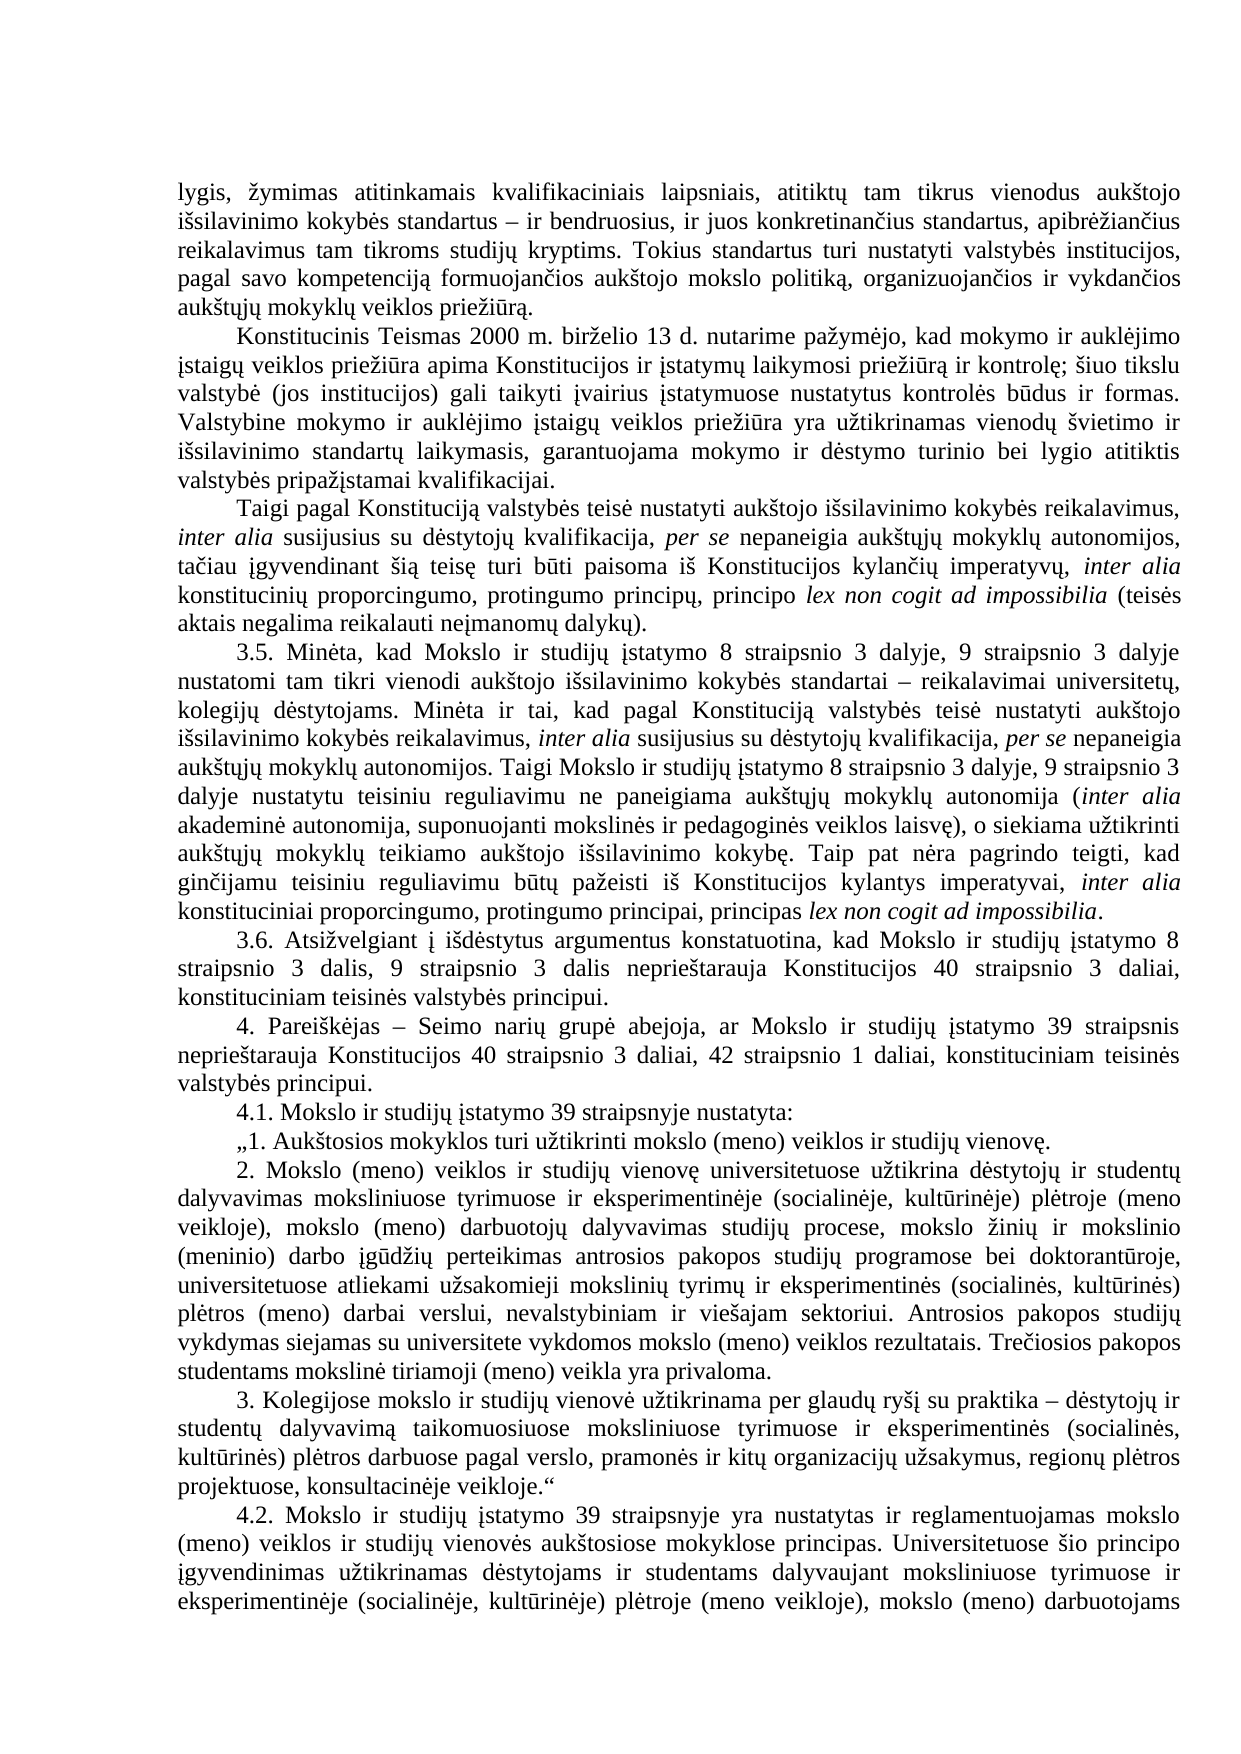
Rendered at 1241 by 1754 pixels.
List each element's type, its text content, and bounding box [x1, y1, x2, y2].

text lygis, žymimas atitinkamais kvalifikaciniais laipsniais, atitiktų tam tikrus vienodus aukštojo išsilavinimo kokybės standartus – ir bendruosius, ir juos konkretinančius standartus, apibrėžiančius reikalavimus tam tikroms studijų kryptims. Tokius standartus turi nustatyti valstybės institucijos, pagal savo kompetenciją formuojančios aukštojo mokslo politiką, organizuojančios ir vykdančios aukštųjų mokyklų veiklos priežiūrą. [177, 177, 1181, 321]
text 2. Mokslo (meno) veiklos ir studijų vienovę universitetuose užtikrina dėstytojų ir studentų dalyvavimas moksliniuose tyrimuose ir eksperimentinėje (socialinėje, kultūrinėje) plėtroje (meno veikloje), mokslo (meno) darbuotojų dalyvavimas studijų procese, mokslo žinių ir mokslinio (meninio) darbo įgūdžių perteikimas antrosios pakopos studijų programose bei doktorantūroje, universitetuose atliekami užsakomieji mokslinių tyrimų ir eksperimentinės (socialinės, kultūrinės) plėtros (meno) darbai verslui, nevalstybiniam ir viešajam sektoriui. Antrosios pakopos studijų vykdymas siejamas su universitete vykdomos mokslo (meno) veiklos rezultatais. Trečiosios pakopos studentams mokslinė tiriamoji (meno) veikla yra privaloma. [177, 1155, 1181, 1385]
text 4.2. Mokslo ir studijų įstatymo 39 straipsnyje yra nustatytas ir reglamentuojamas mokslo (meno) veiklos ir studijų vienovės aukštosiose mokyklose principas. Universitetuose šio principo įgyvendinimas užtikrinamas dėstytojams ir studentams dalyvaujant moksliniuose tyrimuose ir eksperimentinėje (socialinėje, kultūrinėje) plėtroje (meno veikloje), mokslo (meno) darbuotojams [177, 1500, 1181, 1615]
text 3.5. Minėta, kad Mokslo ir studijų įstatymo 8 straipsnio 3 dalyje, 9 straipsnio 3 dalyje nustatomi tam tikri vienodi aukštojo išsilavinimo kokybės standartai – reikalavimai universitetų, kolegijų dėstytojams. Minėta ir tai, kad pagal Konstituciją valstybės teisė nustatyti aukštojo išsilavinimo kokybės reikalavimus, inter alia susijusius su dėstytojų kvalifikacija, per se nepaneigia aukštųjų mokyklų autonomijos. Taigi Mokslo ir studijų įstatymo 8 straipsnio 3 dalyje, 9 straipsnio 3 dalyje nustatytu teisiniu reguliavimu ne paneigiama aukštųjų mokyklų autonomija (inter alia akademinė autonomija, suponuojanti mokslinės ir pedagoginės veiklos laisvę), o siekiama užtikrinti aukštųjų mokyklų teikiamo aukštojo išsilavinimo kokybę. Taip pat nėra pagrindo teigti, kad ginčijamu teisiniu reguliavimu būtų pažeisti iš Konstitucijos kylantys imperatyvai, inter alia konstituciniai proporcingumo, protingumo principai, principas lex non cogit ad impossibilia. [177, 637, 1181, 925]
text 3.6. Atsižvelgiant į išdėstytus argumentus konstatuotina, kad Mokslo ir studijų įstatymo 8 straipsnio 3 dalis, 9 straipsnio 3 dalis neprieštarauja Konstitucijos 40 straipsnio 3 daliai, konstituciniam teisinės valstybės principui. [177, 925, 1181, 1011]
text 4. Pareiškėjas – Seimo narių grupė abejoja, ar Mokslo ir studijų įstatymo 39 straipsnis neprieštarauja Konstitucijos 40 straipsnio 3 daliai, 42 straipsnio 1 daliai, konstituciniam teisinės valstybės principui. [177, 1011, 1181, 1097]
text Taigi pagal Konstituciją valstybės teisė nustatyti aukštojo išsilavinimo kokybės reikalavimus, inter alia susijusius su dėstytojų kvalifikacija, per se nepaneigia aukštųjų mokyklų autonomijos, tačiau įgyvendinant šią teisę turi būti paisoma iš Konstitucijos kylančių imperatyvų, inter alia konstitucinių proporcingumo, protingumo principų, principo lex non cogit ad impossibilia (teisės aktais negalima reikalauti neįmanomų dalykų). [177, 493, 1181, 637]
text Konstitucinis Teismas 2000 m. birželio 13 d. nutarime pažymėjo, kad mokymo ir auklėjimo įstaigų veiklos priežiūra apima Konstitucijos ir įstatymų laikymosi priežiūrą ir kontrolę; šiuo tikslu valstybė (jos institucijos) gali taikyti įvairius įstatymuose nustatytus kontrolės būdus ir formas. Valstybine mokymo ir auklėjimo įstaigų veiklos priežiūra yra užtikrinamas vienodų švietimo ir išsilavinimo standartų laikymasis, garantuojama mokymo ir dėstymo turinio bei lygio atitiktis valstybės pripažįstamai kvalifikacijai. [177, 321, 1181, 493]
text 4.1. Mokslo ir studijų įstatymo 39 straipsnyje nustatyta: [177, 1097, 1181, 1126]
text „1. Aukštosios mokyklos turi užtikrinti mokslo (meno) veiklos ir studijų vienovę. [177, 1126, 1181, 1155]
text 3. Kolegijose mokslo ir studijų vienovė užtikrinama per glaudų ryšį su praktika – dėstytojų ir studentų dalyvavimą taikomuosiuose moksliniuose tyrimuose ir eksperimentinės (socialinės, kultūrinės) plėtros darbuose pagal verslo, pramonės ir kitų organizacijų užsakymus, regionų plėtros projektuose, konsultacinėje veikloje.“ [177, 1385, 1181, 1500]
